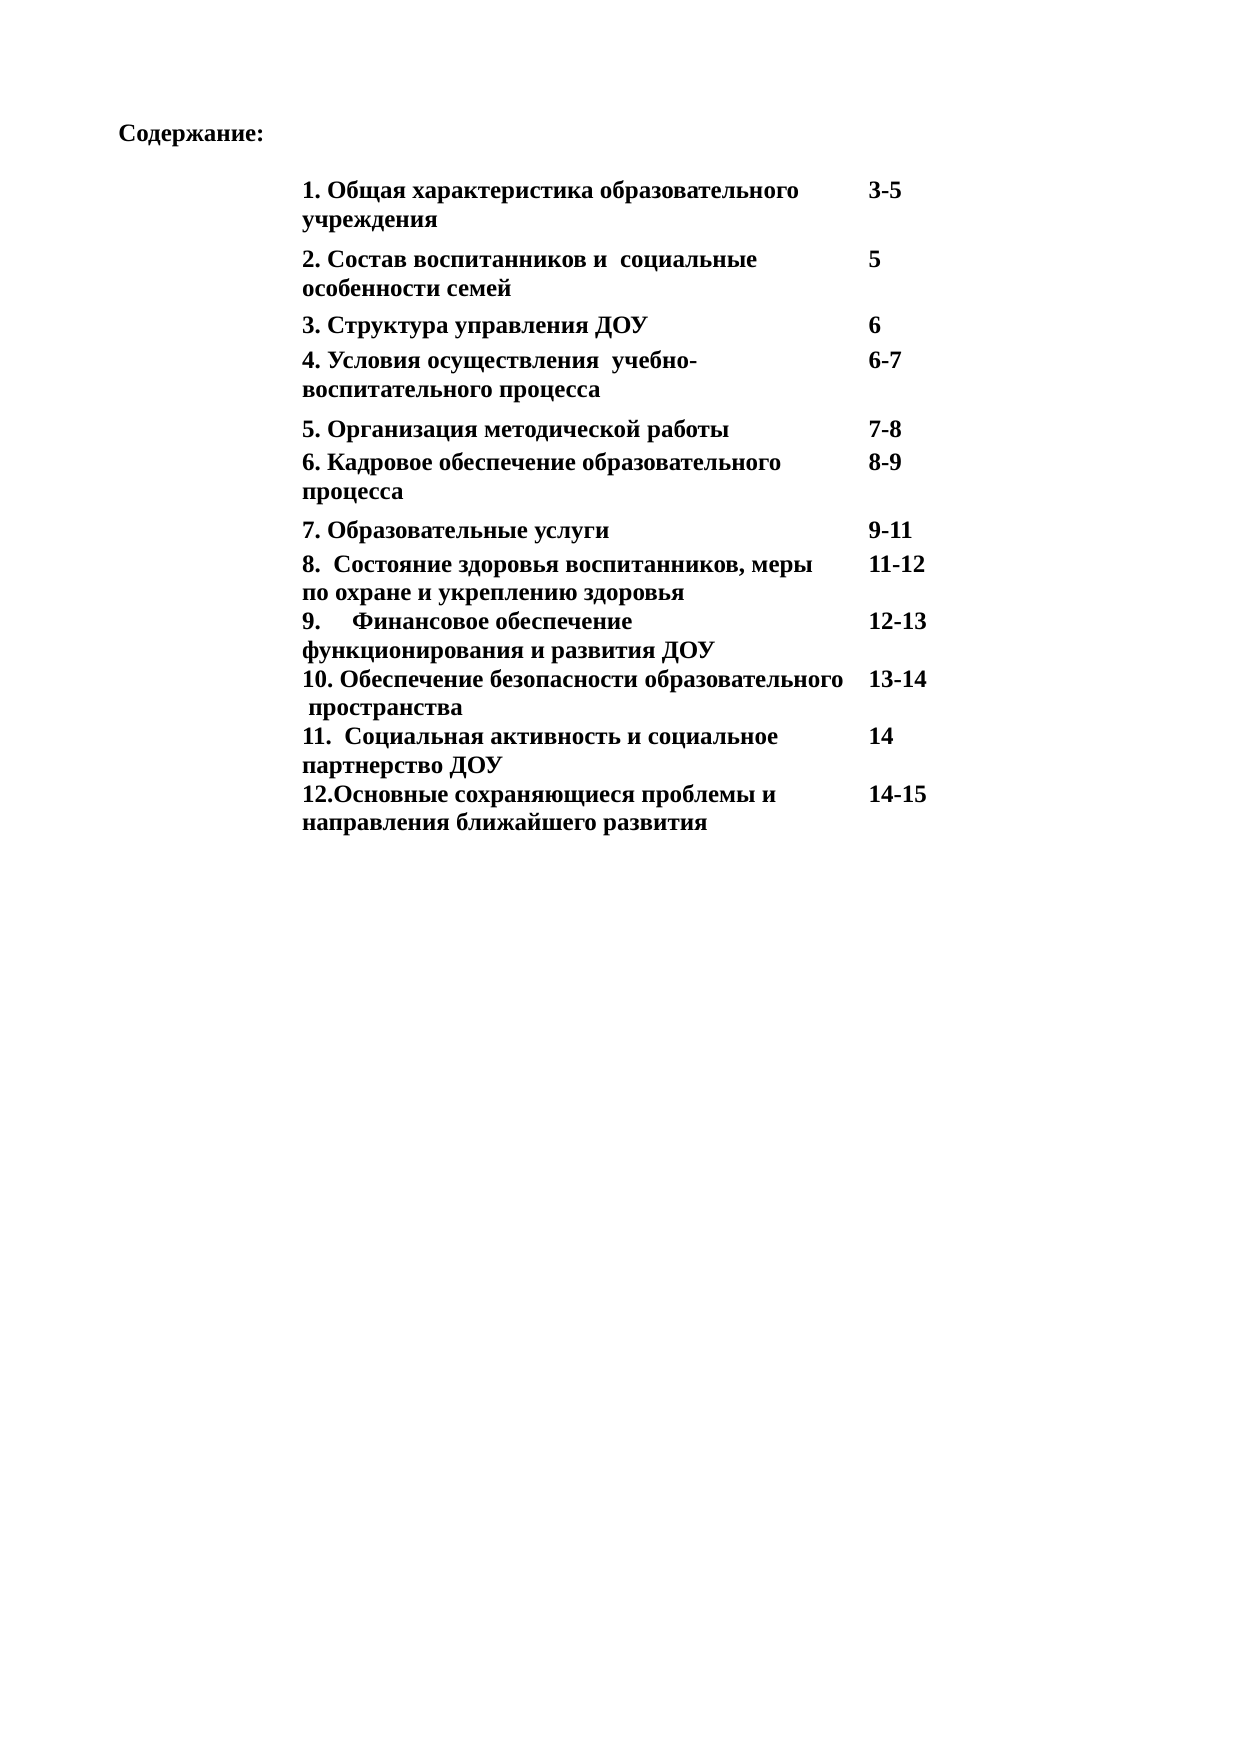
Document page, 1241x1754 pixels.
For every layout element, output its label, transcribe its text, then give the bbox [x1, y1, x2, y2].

table_cell 13-14 14 [857, 664, 1089, 779]
table_cell [156, 414, 291, 447]
table_header [156, 176, 291, 244]
table_cell 7. Образовательные услуги [291, 515, 857, 549]
table_cell [156, 346, 291, 414]
table_cell 12.Основные сохраняющиеся проблемы и направления ближайшего развития [291, 779, 857, 847]
table_cell 5 [857, 244, 1089, 310]
table_cell 7-8 [857, 414, 1089, 447]
table_cell 10. Обеспечение безопасности образовательного пространства 11. Социальная активность и социальное партнерство ДОУ [291, 664, 857, 779]
table_cell [156, 515, 291, 549]
table_cell [857, 847, 1089, 913]
table_cell [291, 847, 857, 913]
table_cell 8. Состояние здоровья воспитанников, меры по охране и укреплению здоровья 9. Финансовое обеспечение функционирования и развития ДОУ [291, 549, 857, 664]
table_cell 6. Кадровое обеспечение образовательного процесса [291, 447, 857, 515]
table_cell 5. Организация методической работы [291, 414, 857, 447]
table_cell [156, 664, 291, 779]
table_cell [156, 779, 291, 847]
table_cell [156, 447, 291, 515]
table_cell 14-15 [857, 779, 1089, 847]
table_cell 3. Структура управления ДОУ [291, 310, 857, 346]
text Содержание: [118, 118, 1122, 147]
table_cell 6 [857, 310, 1089, 346]
table_cell [156, 914, 291, 982]
table_cell [156, 847, 291, 913]
table_cell 11-12 12-13 [857, 549, 1089, 664]
table_cell 9-11 [857, 515, 1089, 549]
table_cell 8-9 [857, 447, 1089, 515]
table_cell 4. Условия осуществления учебно-воспитательного процесса [291, 346, 857, 414]
table_cell 6-7 [857, 346, 1089, 414]
table_cell [156, 310, 291, 346]
table_cell 2. Состав воспитанников и социальные особенности семей [291, 244, 857, 310]
table_header 1. Общая характеристика образовательного учреждения [291, 176, 857, 244]
table_cell [857, 914, 1089, 982]
table_cell [156, 549, 291, 664]
table_cell [291, 914, 857, 982]
table_header 3-5 [857, 176, 1089, 244]
table_cell [156, 244, 291, 310]
